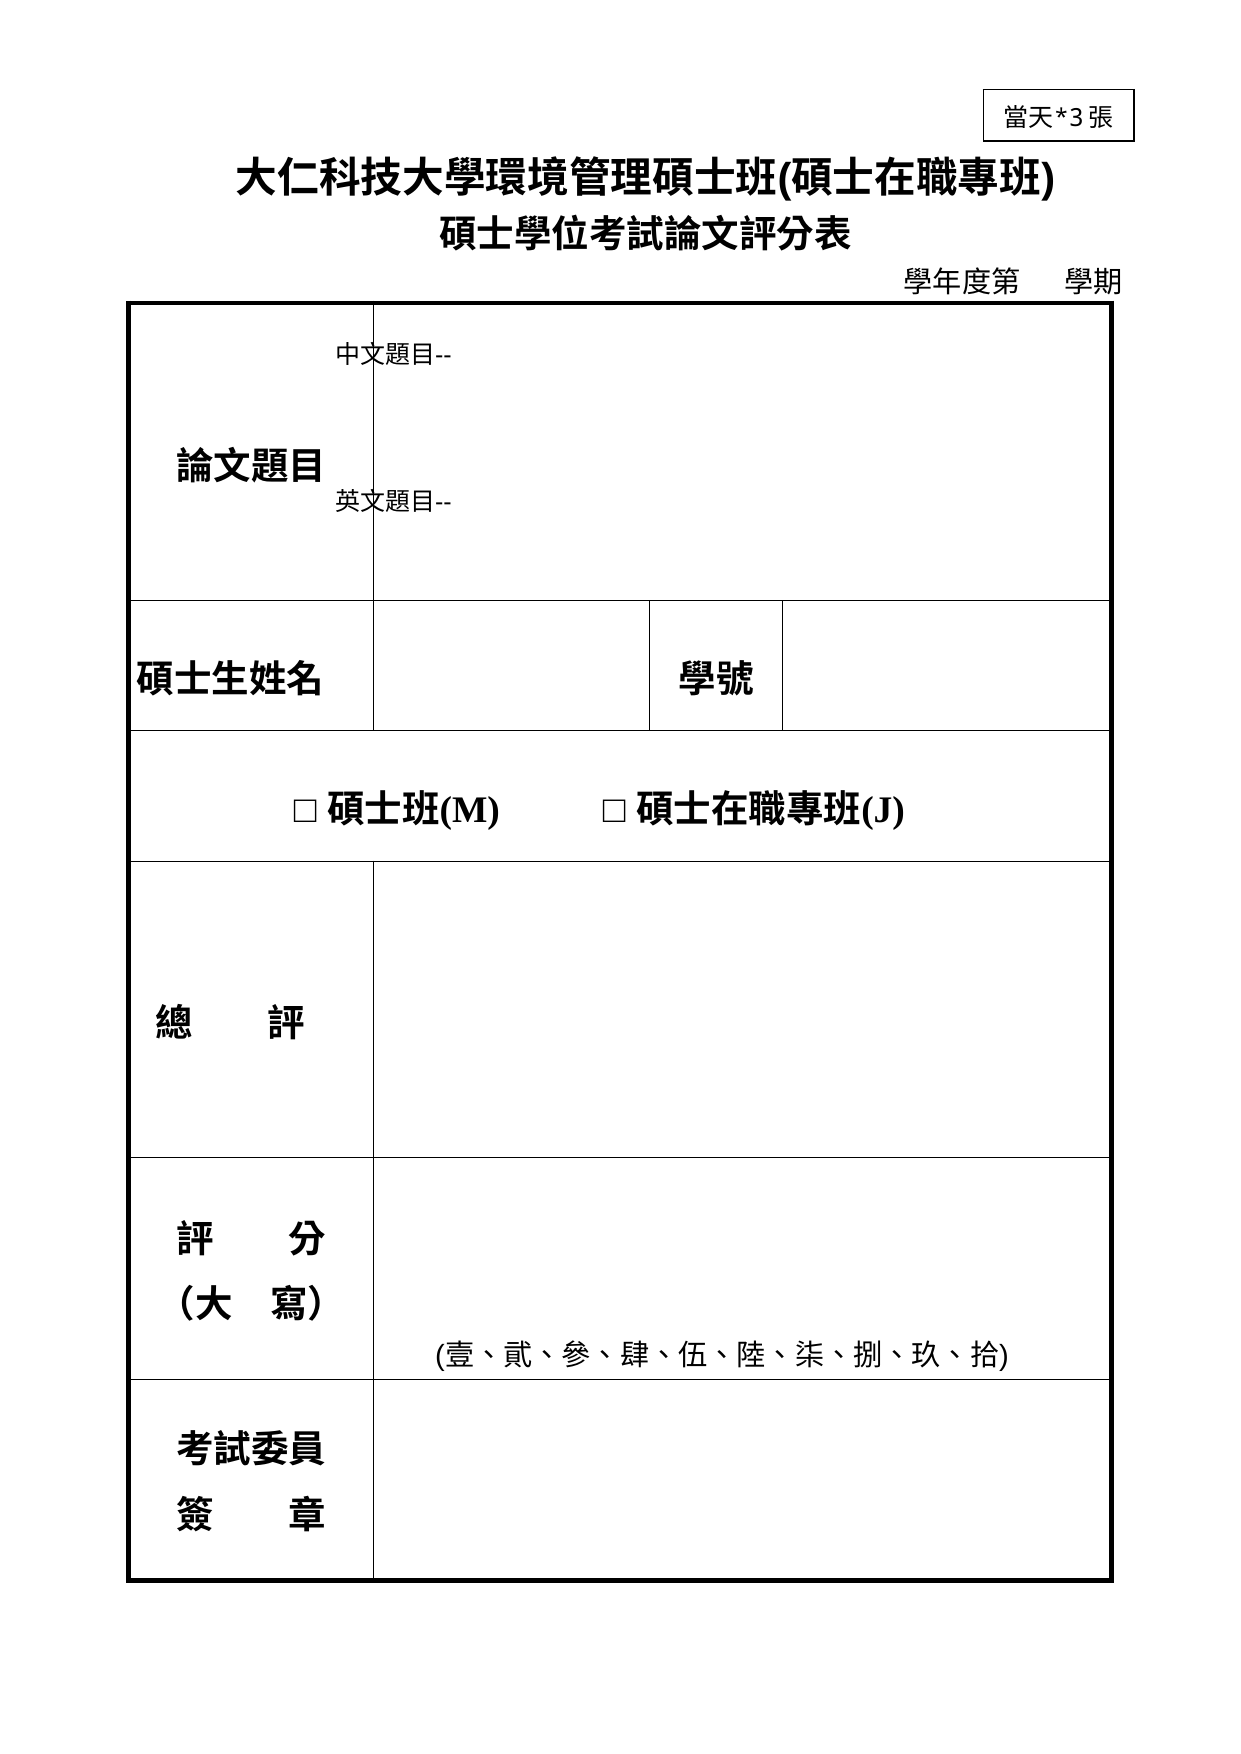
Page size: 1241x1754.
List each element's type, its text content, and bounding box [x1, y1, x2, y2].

table_cell 評 分 （大 寫） [131, 1158, 373, 1379]
table_header 中文題目-- 英文題目-- [374, 305, 1109, 600]
table_cell 總 評 [131, 862, 373, 1157]
text 大仁科技大學環境管理碩士班(碩士在職專班) [168, 144, 1122, 204]
table_cell [374, 1380, 1109, 1578]
table_cell [783, 601, 1109, 730]
table_cell 學號 [650, 601, 782, 730]
table_cell [374, 862, 1109, 1157]
text 學年度第 學期 [168, 258, 1122, 301]
table_cell 考試委員 簽 章 [131, 1380, 373, 1578]
table_cell 碩士生姓名 [131, 601, 373, 730]
table_header 論文題目 [131, 305, 373, 600]
text 當天*3張 [999, 98, 1118, 133]
table_cell □ 碩士班(M) □ 碩士在職專班(J) [131, 731, 1109, 861]
text [984, 90, 1133, 140]
text 碩士學位考試論文評分表 [168, 204, 1122, 258]
table_cell (壹、貮、參、肆、伍、陸、柒、捌、玖、拾) [374, 1158, 1109, 1379]
table_cell [374, 601, 649, 730]
